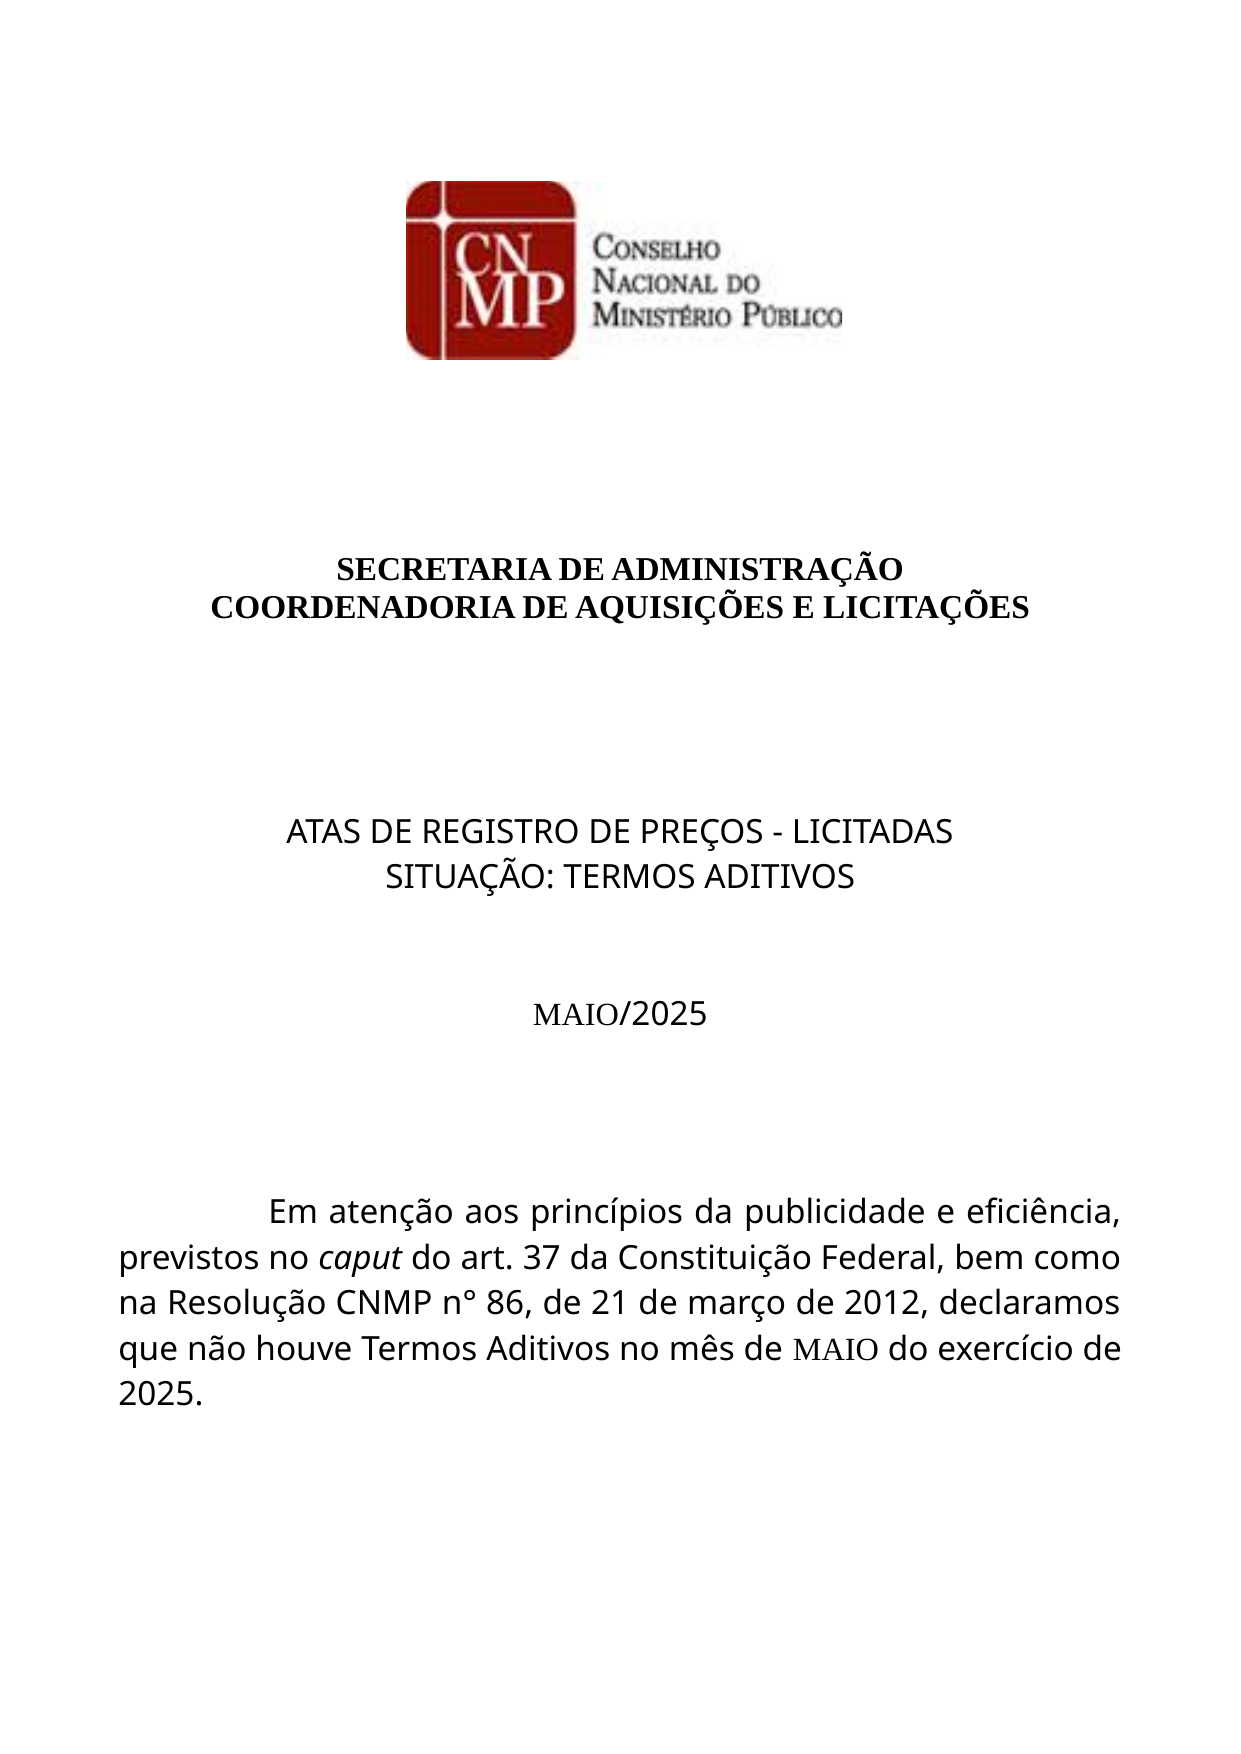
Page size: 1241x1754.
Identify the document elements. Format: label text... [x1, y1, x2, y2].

text MAIO/2025 [118, 989, 1122, 1035]
text COORDENADORIA DE AQUISIÇÕES E LICITAÇÕES [118, 588, 1122, 626]
text SECRETARIA DE ADMINISTRAÇÃO [118, 549, 1122, 588]
text ATAS DE REGISTRO DE PREÇOS - LICITADAS [118, 808, 1122, 853]
text Em atenção aos princípios da publicidade e eficiência, previstos no caput do art. 37 da Constituição Federal, bem como na Resolução CNMP n° 86, de 21 de março de 2012, declaramos que não houve Termos Aditivos no mês de MAIO do exercício de 2025. [118, 1188, 1122, 1415]
text SITUAÇÃO: TERMOS ADITIVOS [118, 853, 1122, 898]
